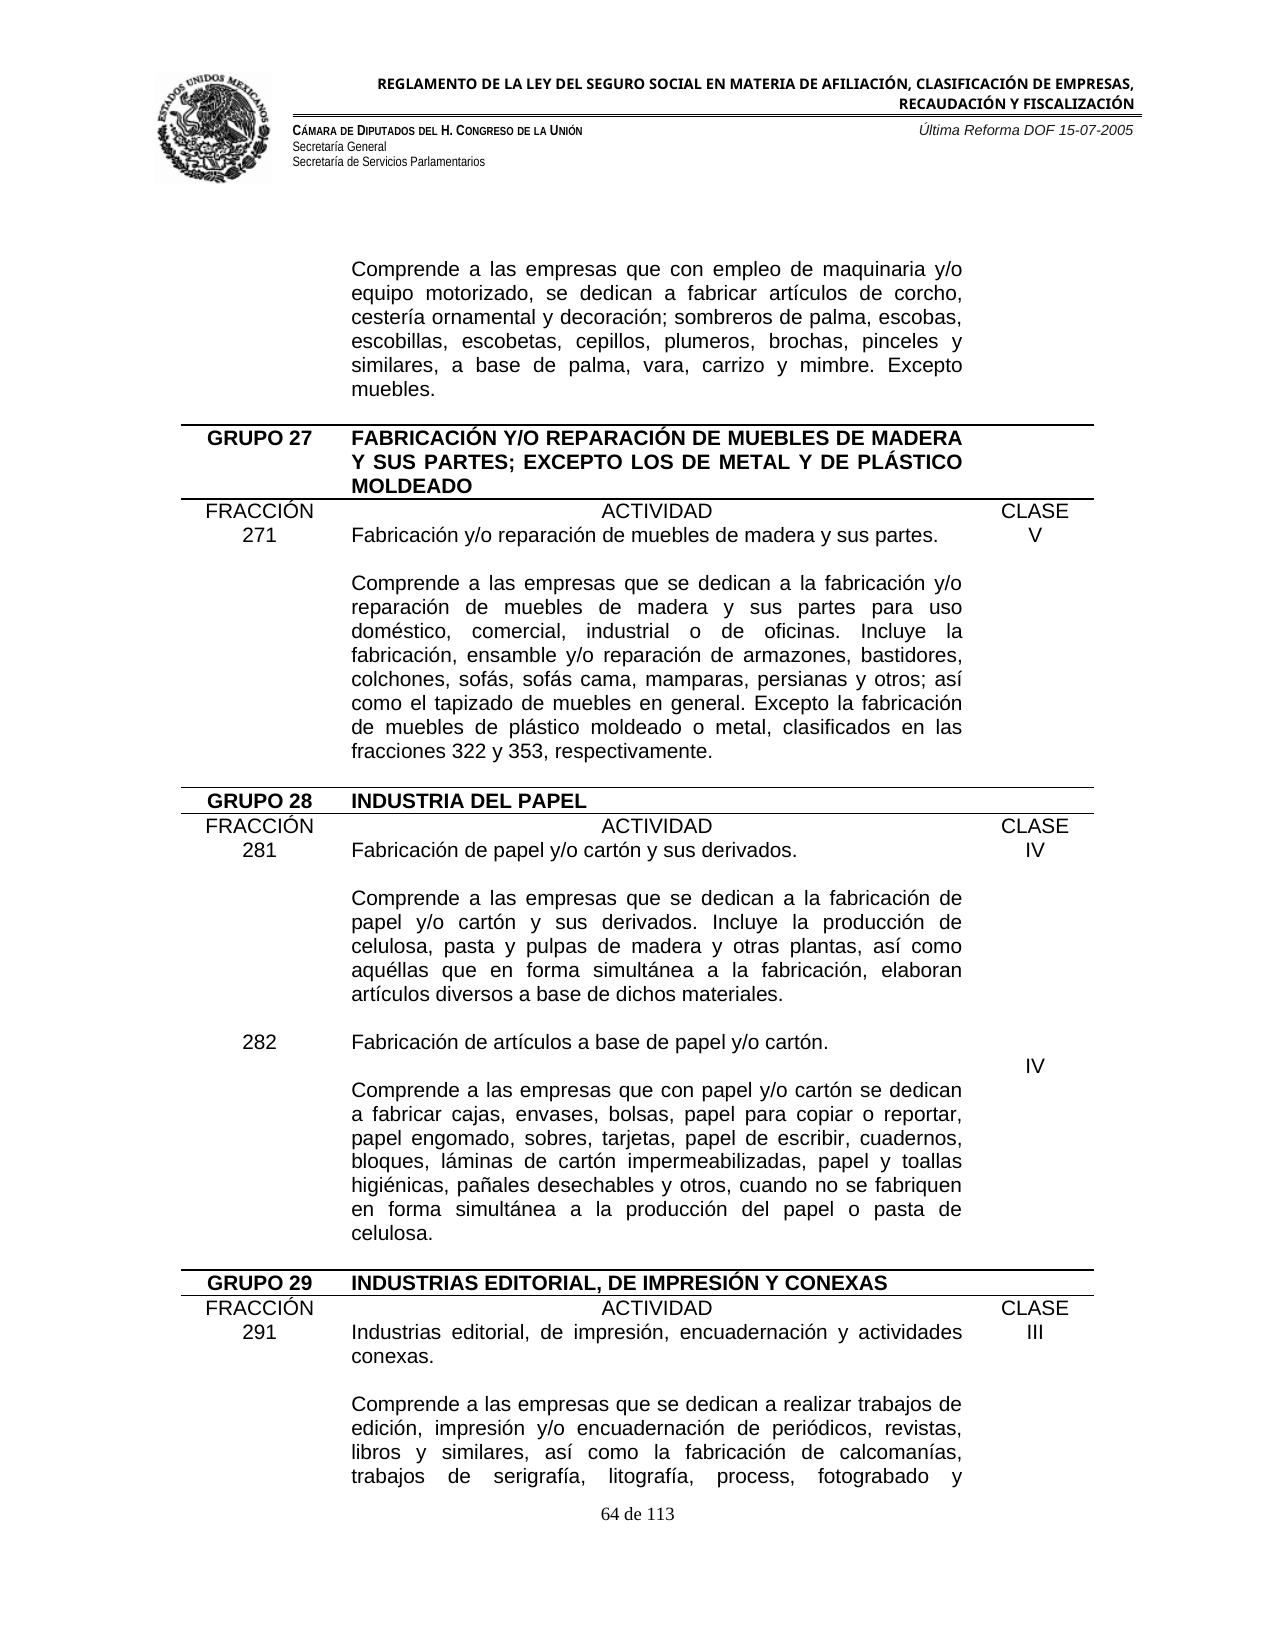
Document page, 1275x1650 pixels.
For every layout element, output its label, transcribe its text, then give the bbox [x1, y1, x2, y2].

table_cell CLASE [976, 500, 1094, 523]
table_cell INDUSTRIAS EDITORIAL, DE IMPRESIÓN Y CONEXAS [338, 1271, 976, 1295]
table_cell Fabricación y/o reparación de muebles de madera y sus partes. Comprende a las empresas que se dedican a la fabricación y/o reparación de muebles de madera y sus partes para uso doméstico, comercial, industrial o de oficinas. Incluye la fabricación, ensamble y/o reparación de armazones, bastidores, colchones, sofás, sofás cama, mamparas, persianas y otros; así como el tapizado de muebles en general. Excepto la fabricación de muebles de plástico moldeado o metal, clasificados en las fracciones 322 y 353, respectivamente. [338, 523, 976, 787]
table_cell FRACCIÓN [181, 1296, 338, 1320]
table_cell FRACCIÓN [181, 500, 338, 523]
table_cell CLASE [976, 1296, 1094, 1320]
table_cell [181, 233, 338, 424]
table_cell CLASE [976, 814, 1094, 838]
table_cell [976, 426, 1094, 498]
table_cell 291 [181, 1320, 338, 1488]
table_cell GRUPO 27 [181, 426, 338, 498]
table_cell IV [976, 1030, 1094, 1269]
table_cell ACTIVIDAD [338, 1296, 976, 1320]
table_cell V [976, 523, 1094, 787]
table_cell FABRICACIÓN Y/O REPARACIÓN DE MUEBLES DE MADERA Y SUS PARTES; EXCEPTO LOS DE METAL Y DE PLÁSTICO MOLDEADO [338, 426, 976, 498]
table_cell ACTIVIDAD [338, 814, 976, 838]
table_cell GRUPO 28 [181, 788, 338, 812]
table_cell Industrias editorial, de impresión, encuadernación y actividades conexas. Comprende a las empresas que se dedican a realizar trabajos de edición, impresión y/o encuadernación de periódicos, revistas, libros y similares, así como la fabricación de calcomanías, trabajos de serigrafía, litografía, process, fotograbado y [338, 1320, 976, 1488]
table_cell [976, 1271, 1094, 1295]
table_cell Fabricación de papel y/o cartón y sus derivados. Comprende a las empresas que se dedican a la fabricación de papel y/o cartón y sus derivados. Incluye la producción de celulosa, pasta y pulpas de madera y otras plantas, así como aquéllas que en forma simultánea a la fabricación, elaboran artículos diversos a base de dichos materiales. [338, 838, 976, 1029]
table_cell 271 [181, 523, 338, 787]
table_cell IV [976, 838, 1094, 1029]
table_cell Fabricación de artículos a base de papel y/o cartón. Comprende a las empresas que con papel y/o cartón se dedican a fabricar cajas, envases, bolsas, papel para copiar o reportar, papel engomado, sobres, tarjetas, papel de escribir, cuadernos, bloques, láminas de cartón impermeabilizadas, papel y toallas higiénicas, pañales desechables y otros, cuando no se fabriquen en forma simultánea a la producción del papel o pasta de celulosa. [338, 1030, 976, 1269]
table_cell 282 [181, 1030, 338, 1269]
table_cell [976, 233, 1094, 424]
table_cell [976, 788, 1094, 812]
table_cell Comprende a las empresas que con empleo de maquinaria y/o equipo motorizado, se dedican a fabricar artículos de corcho, cestería ornamental y decoración; sombreros de palma, escobas, escobillas, escobetas, cepillos, plumeros, brochas, pinceles y similares, a base de palma, vara, carrizo y mimbre. Excepto muebles. [338, 233, 976, 424]
table_cell GRUPO 29 [181, 1271, 338, 1295]
table_cell ACTIVIDAD [338, 500, 976, 523]
table_cell FRACCIÓN [181, 814, 338, 838]
table_cell III [976, 1320, 1094, 1488]
table_cell INDUSTRIA DEL PAPEL [338, 788, 976, 812]
table_cell 281 [181, 838, 338, 1029]
